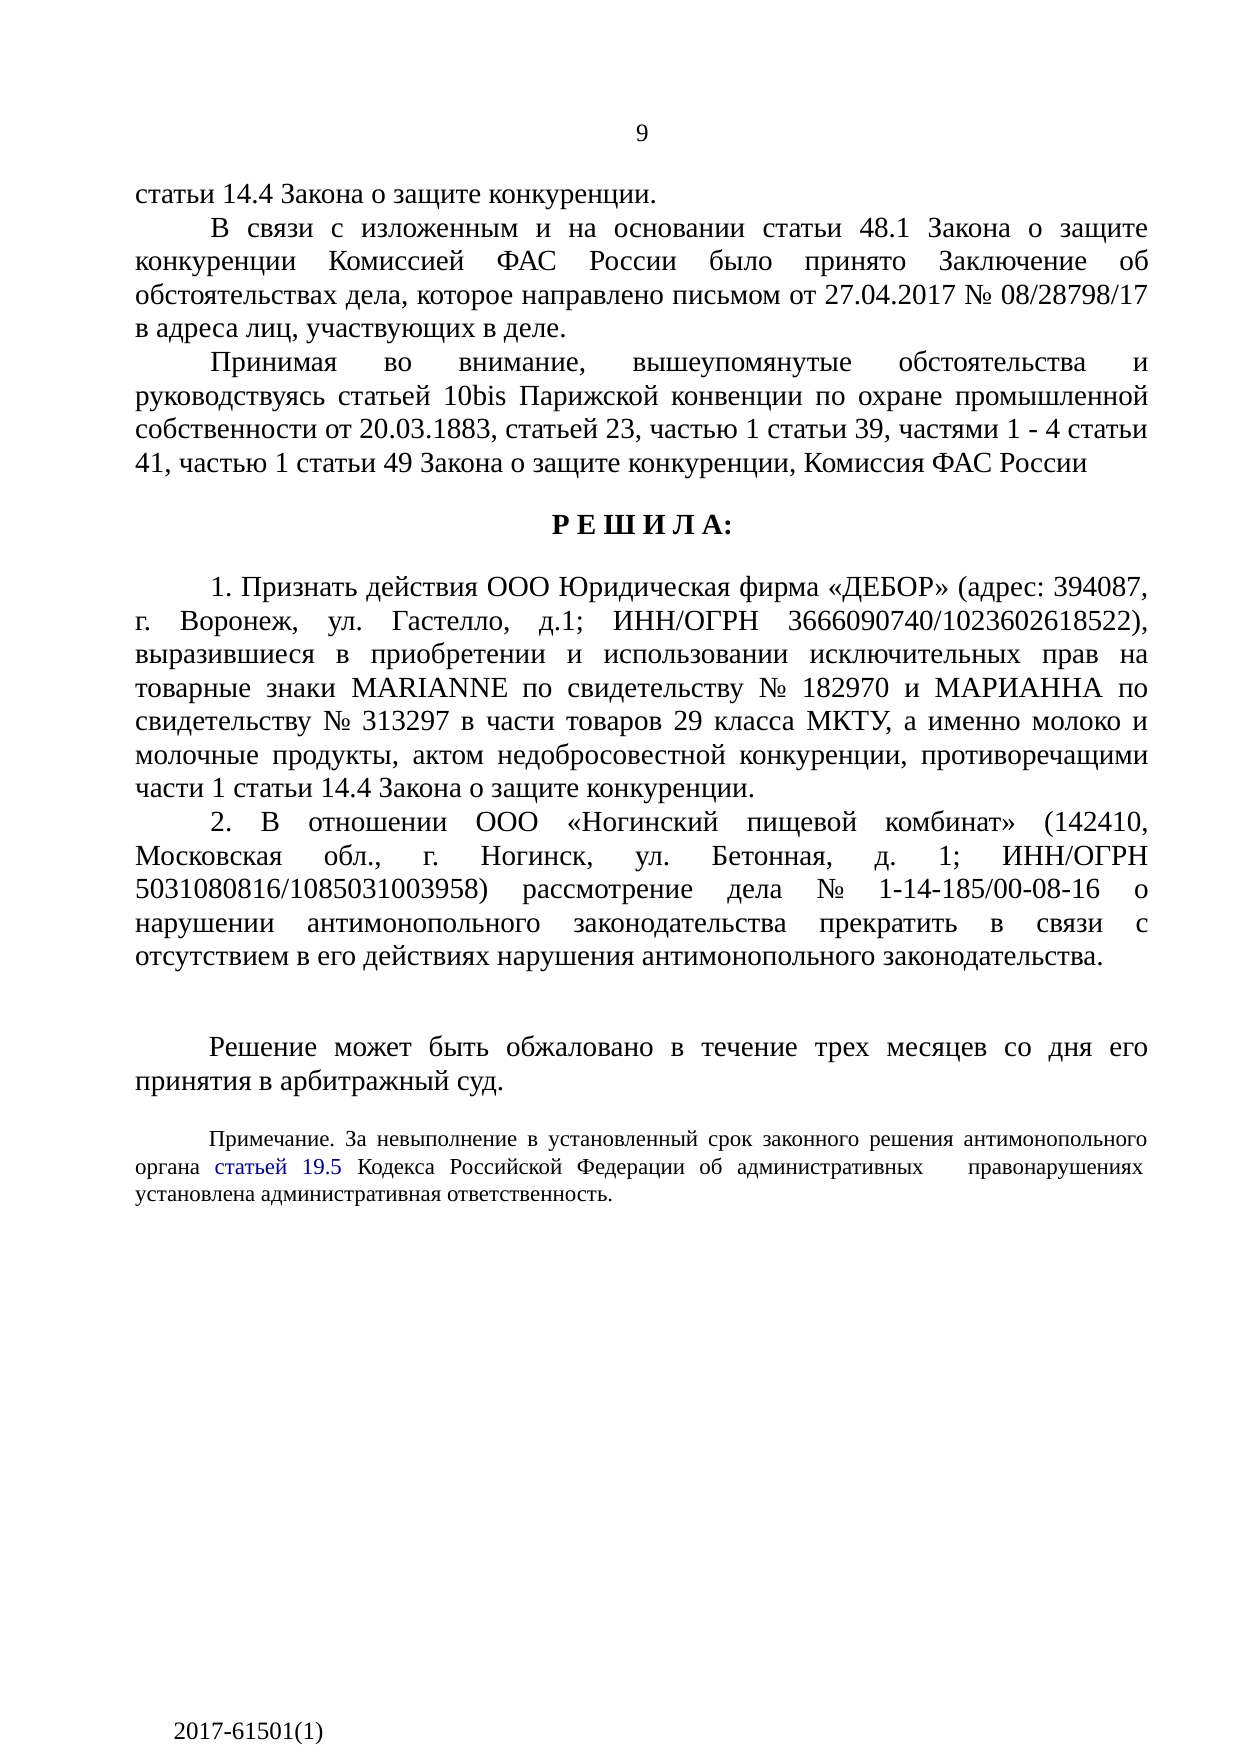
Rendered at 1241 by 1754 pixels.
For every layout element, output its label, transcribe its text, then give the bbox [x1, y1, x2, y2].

text В связи с изложенным и на основании статьи 48.1 Закона о защите конкуренции Комиссией ФАС России было принято Заключение об обстоятельствах дела, которое направлено письмом от 27.04.2017 № 08/28798/17 в адреса лиц, участвующих в деле. [135, 210, 1149, 344]
text статьи 14.4 Закона о защите конкуренции. [135, 176, 1149, 210]
text Примечание. За невыполнение в установленный срок законного решения антимонопольного органа статьей 19.5 Кодекса Российской Федерации об административных правонарушениях установлена административная ответственность. [135, 1125, 1149, 1207]
text 2. В отношении ООО «Ногинский пищевой комбинат» (142410, Московская обл., г. Ногинск, ул. Бетонная, д. 1; ИНН/ОГРН 5031080816/1085031003958) рассмотрение дела № 1-14-185/00-08-16 о нарушении антимонопольного законодательства прекратить в связи с отсутствием в его действиях нарушения антимонопольного законодательства. [135, 804, 1149, 972]
text Принимая во внимание, вышеупомянутые обстоятельства и руководствуясь статьей 10bis Парижской конвенции по охране промышленной собственности от 20.03.1883, статьей 23, частью 1 статьи 39, частями 1 - 4 статьи 41, частью 1 статьи 49 Закона о защите конкуренции, Комиссия ФАС России [135, 344, 1149, 478]
text 1. Признать действия ООО Юридическая фирма «ДЕБОР» (адрес: 394087, г. Воронеж, ул. Гастелло, д.1; ИНН/ОГРН 3666090740/1023602618522), выразившиеся в приобретении и использовании исключительных прав на товарные знаки MARIANNE по свидетельству № 182970 и МАРИАННА по свидетельству № 313297 в части товаров 29 класса МКТУ, а именно молоко и молочные продукты, актом недобросовестной конкуренции, противоречащими части 1 статьи 14.4 Закона о защите конкуренции. [135, 569, 1149, 804]
text Решение может быть обжаловано в течение трех месяцев со дня его принятия в арбитражный суд. [135, 1029, 1149, 1096]
text Р Е Ш И Л А: [135, 507, 1149, 541]
